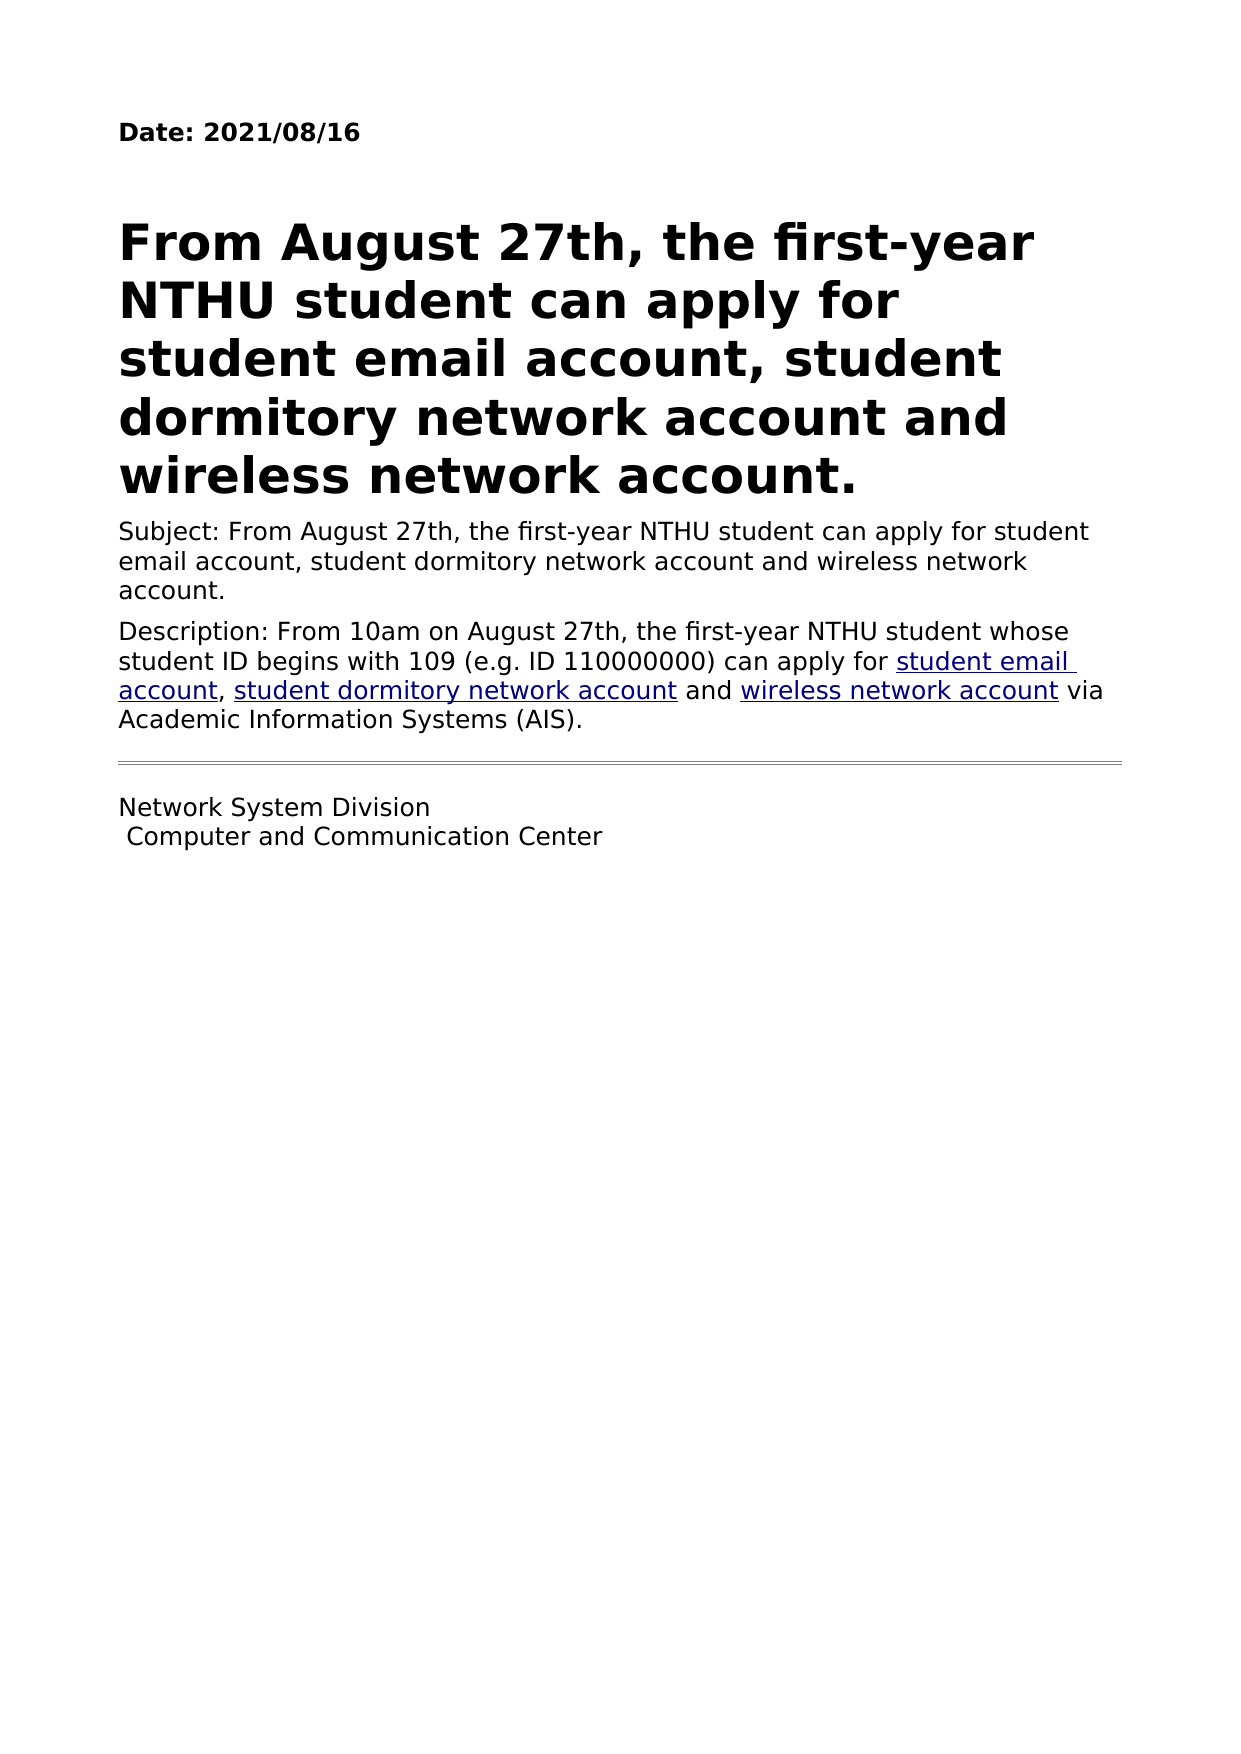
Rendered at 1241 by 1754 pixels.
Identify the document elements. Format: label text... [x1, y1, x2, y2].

subtitle From August 27th, the first-year NTHU student can apply for student email account, student dormitory network account and wireless network account. [118, 214, 1122, 505]
text Description: From 10am on August 27th, the first-year NTHU student whose student ID begins with 109 (e.g. ID 110000000) can apply for student email account, student dormitory network account and wireless network account via Academic Information Systems (AIS). [118, 618, 1122, 734]
text Date: 2021/08/16 [118, 118, 1122, 176]
text Network System Division Computer and Communication Center [118, 793, 1122, 851]
text Subject: From August 27th, the first-year NTHU student can apply for student email account, student dormitory network account and wireless network account. [118, 518, 1122, 605]
